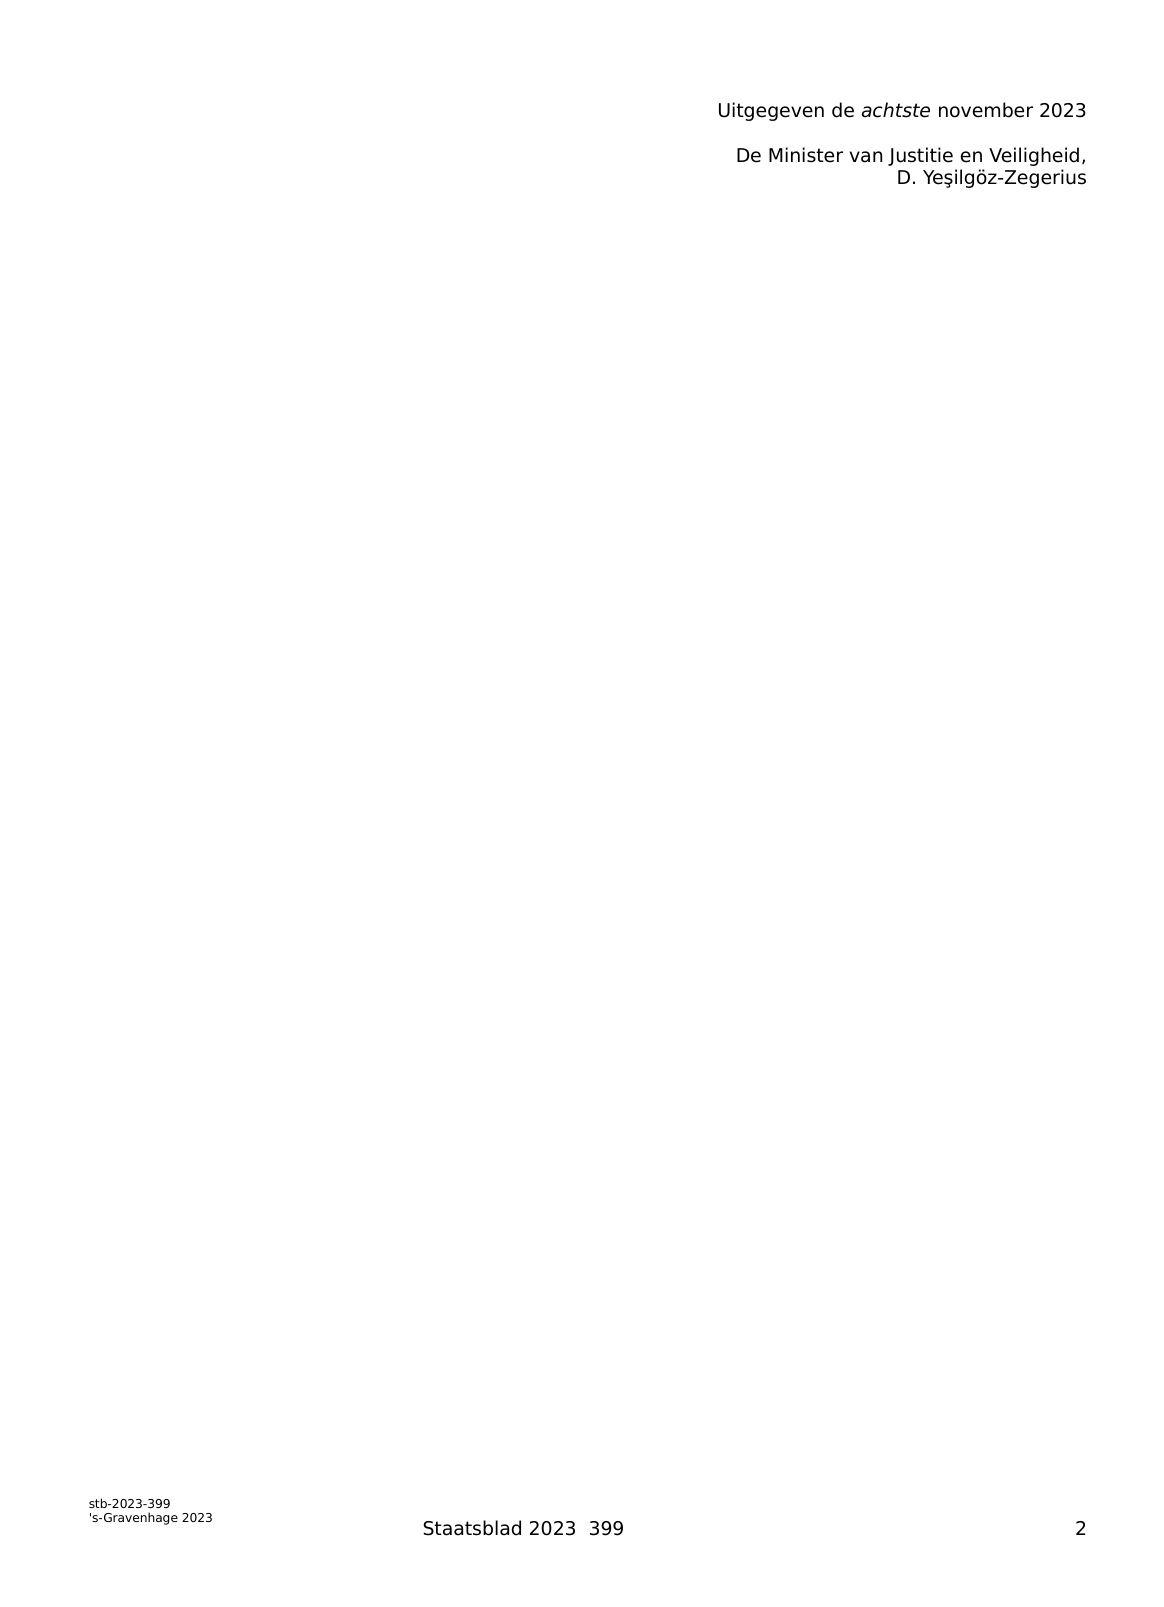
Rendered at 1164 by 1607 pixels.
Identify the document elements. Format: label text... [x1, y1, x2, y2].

text De Minister van Justitie en Veiligheid, D. Yeşilgöz-Zegerius [422, 144, 1087, 188]
text stb-2023-399 [88, 1497, 323, 1511]
text Uitgegeven de achtste november 2023 [422, 100, 1087, 122]
text 's-Gravenhage 2023 [88, 1511, 323, 1525]
